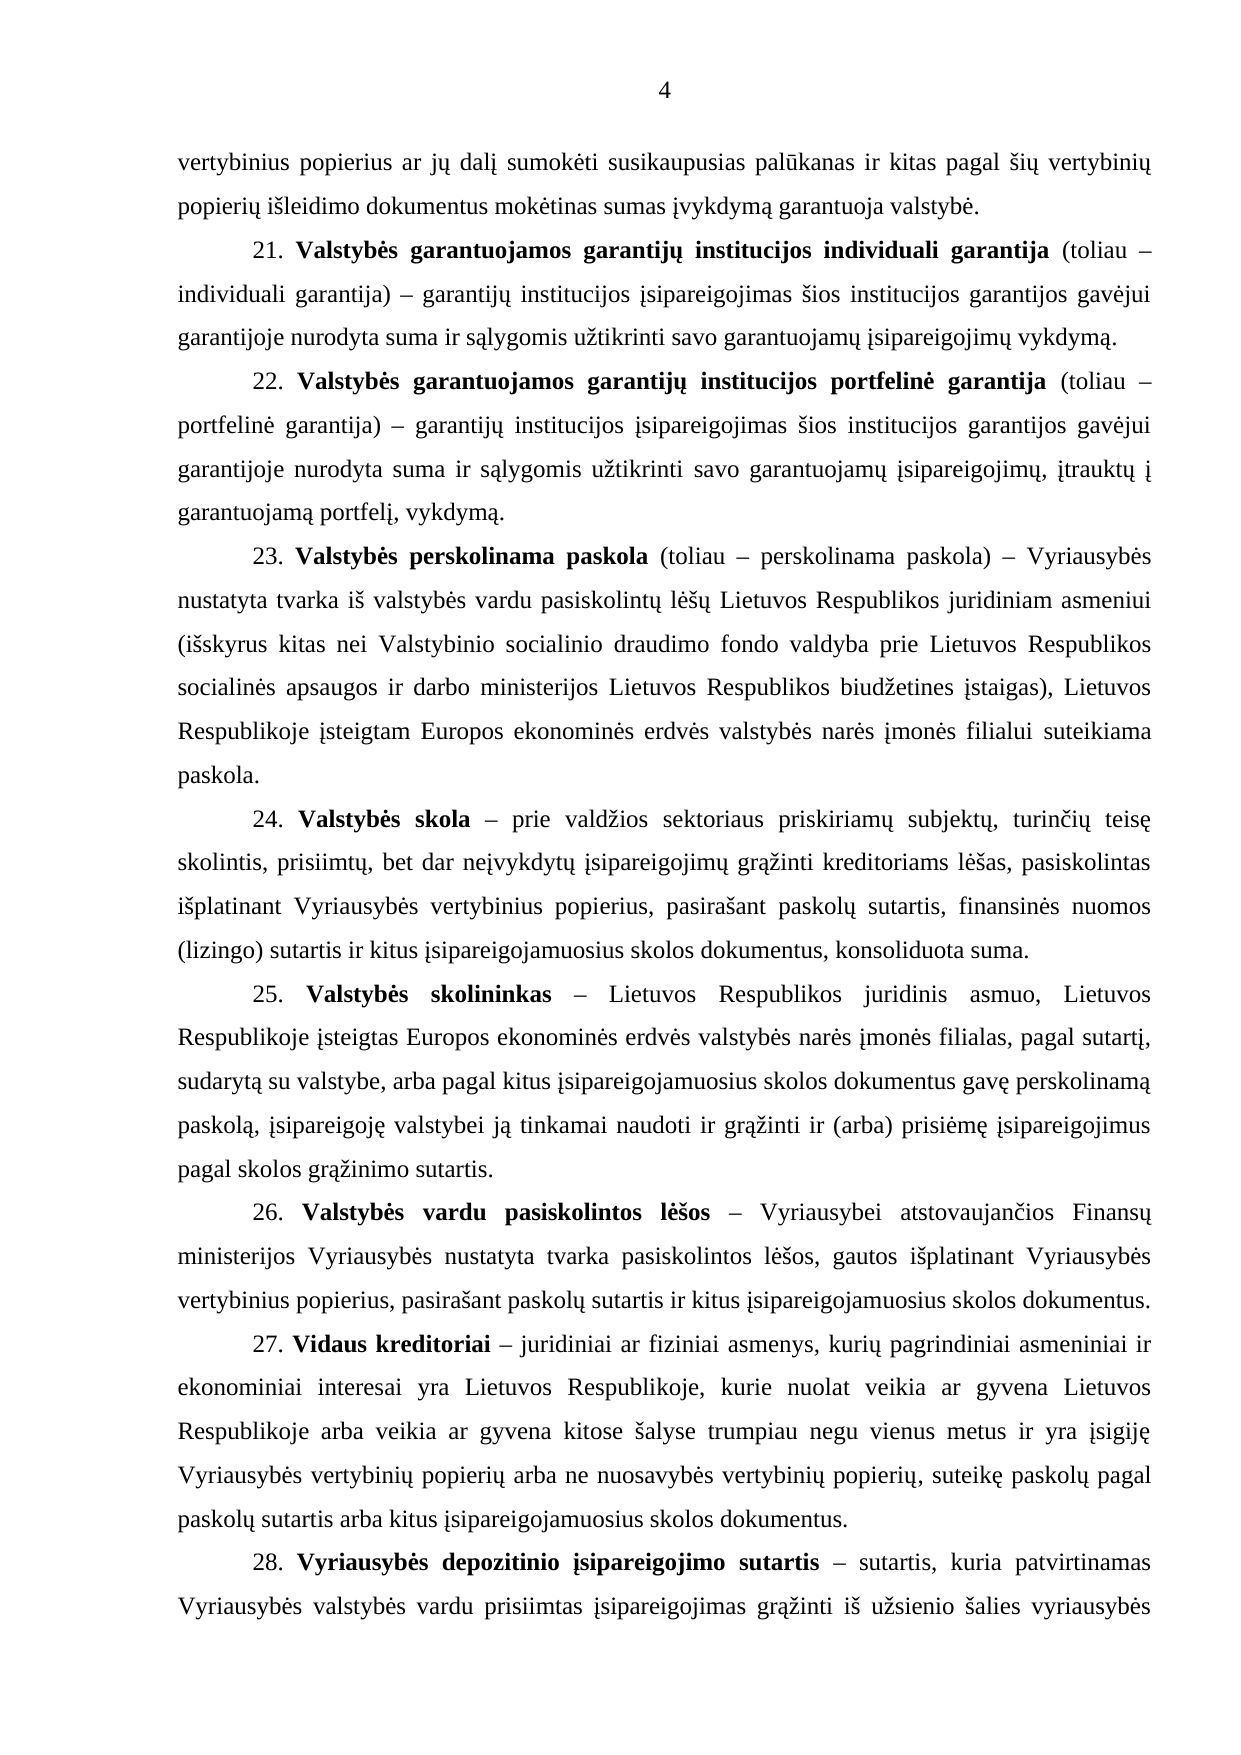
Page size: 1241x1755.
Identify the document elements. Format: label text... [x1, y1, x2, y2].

text vertybinius popierius ar jų dalį sumokėti susikaupusias palūkanas ir kitas pagal šių vertybinių popierių išleidimo dokumentus mokėtinas sumas įvykdymą garantuoja valstybė. [177, 132, 1152, 220]
text 26. Valstybės vardu pasiskolintos lėšos – Vyriausybei atstovaujančios Finansų ministerijos Vyriausybės nustatyta tvarka pasiskolintos lėšos, gautos išplatinant Vyriausybės vertybinius popierius, pasirašant paskolų sutartis ir kitus įsipareigojamuosius skolos dokumentus. [177, 1182, 1152, 1314]
text 25. Valstybės skolininkas – Lietuvos Respublikos juridinis asmuo, Lietuvos Respublikoje įsteigtas Europos ekonominės erdvės valstybės narės įmonės filialas, pagal sutartį, sudarytą su valstybe, arba pagal kitus įsipareigojamuosius skolos dokumentus gavę perskolinamą paskolą, įsipareigoję valstybei ją tinkamai naudoti ir grąžinti ir (arba) prisiėmę įsipareigojimus pagal skolos grąžinimo sutartis. [177, 964, 1152, 1182]
text 24. Valstybės skola – prie valdžios sektoriaus priskiriamų subjektų, turinčių teisę skolintis, prisiimtų, bet dar neįvykdytų įsipareigojimų grąžinti kreditoriams lėšas, pasiskolintas išplatinant Vyriausybės vertybinius popierius, pasirašant paskolų sutartis, finansinės nuomos (lizingo) sutartis ir kitus įsipareigojamuosius skolos dokumentus, konsoliduota suma. [177, 789, 1152, 964]
text 21. Valstybės garantuojamos garantijų institucijos individuali garantija (toliau – individuali garantija) – garantijų institucijos įsipareigojimas šios institucijos garantijos gavėjui garantijoje nurodyta suma ir sąlygomis užtikrinti savo garantuojamų įsipareigojimų vykdymą. [177, 220, 1152, 351]
text 27. Vidaus kreditoriai – juridiniai ar fiziniai asmenys, kurių pagrindiniai asmeniniai ir ekonominiai interesai yra Lietuvos Respublikoje, kurie nuolat veikia ar gyvena Lietuvos Respublikoje arba veikia ar gyvena kitose šalyse trumpiau negu vienus metus ir yra įsigiję Vyriausybės vertybinių popierių arba ne nuosavybės vertybinių popierių, suteikę paskolų pagal paskolų sutartis arba kitus įsipareigojamuosius skolos dokumentus. [177, 1314, 1152, 1532]
text 28. Vyriausybės depozitinio įsipareigojimo sutartis – sutartis, kuria patvirtinamas Vyriausybės valstybės vardu prisiimtas įsipareigojimas grąžinti iš užsienio šalies vyriausybės [177, 1532, 1152, 1620]
text 22. Valstybės garantuojamos garantijų institucijos portfelinė garantija (toliau – portfelinė garantija) – garantijų institucijos įsipareigojimas šios institucijos garantijos gavėjui garantijoje nurodyta suma ir sąlygomis užtikrinti savo garantuojamų įsipareigojimų, įtrauktų į garantuojamą portfelį, vykdymą. [177, 351, 1152, 526]
text 23. Valstybės perskolinama paskola (toliau – perskolinama paskola) – Vyriausybės nustatyta tvarka iš valstybės vardu pasiskolintų lėšų Lietuvos Respublikos juridiniam asmeniui (išskyrus kitas nei Valstybinio socialinio draudimo fondo valdyba prie Lietuvos Respublikos socialinės apsaugos ir darbo ministerijos Lietuvos Respublikos biudžetines įstaigas), Lietuvos Respublikoje įsteigtam Europos ekonominės erdvės valstybės narės įmonės filialui suteikiama paskola. [177, 526, 1152, 789]
